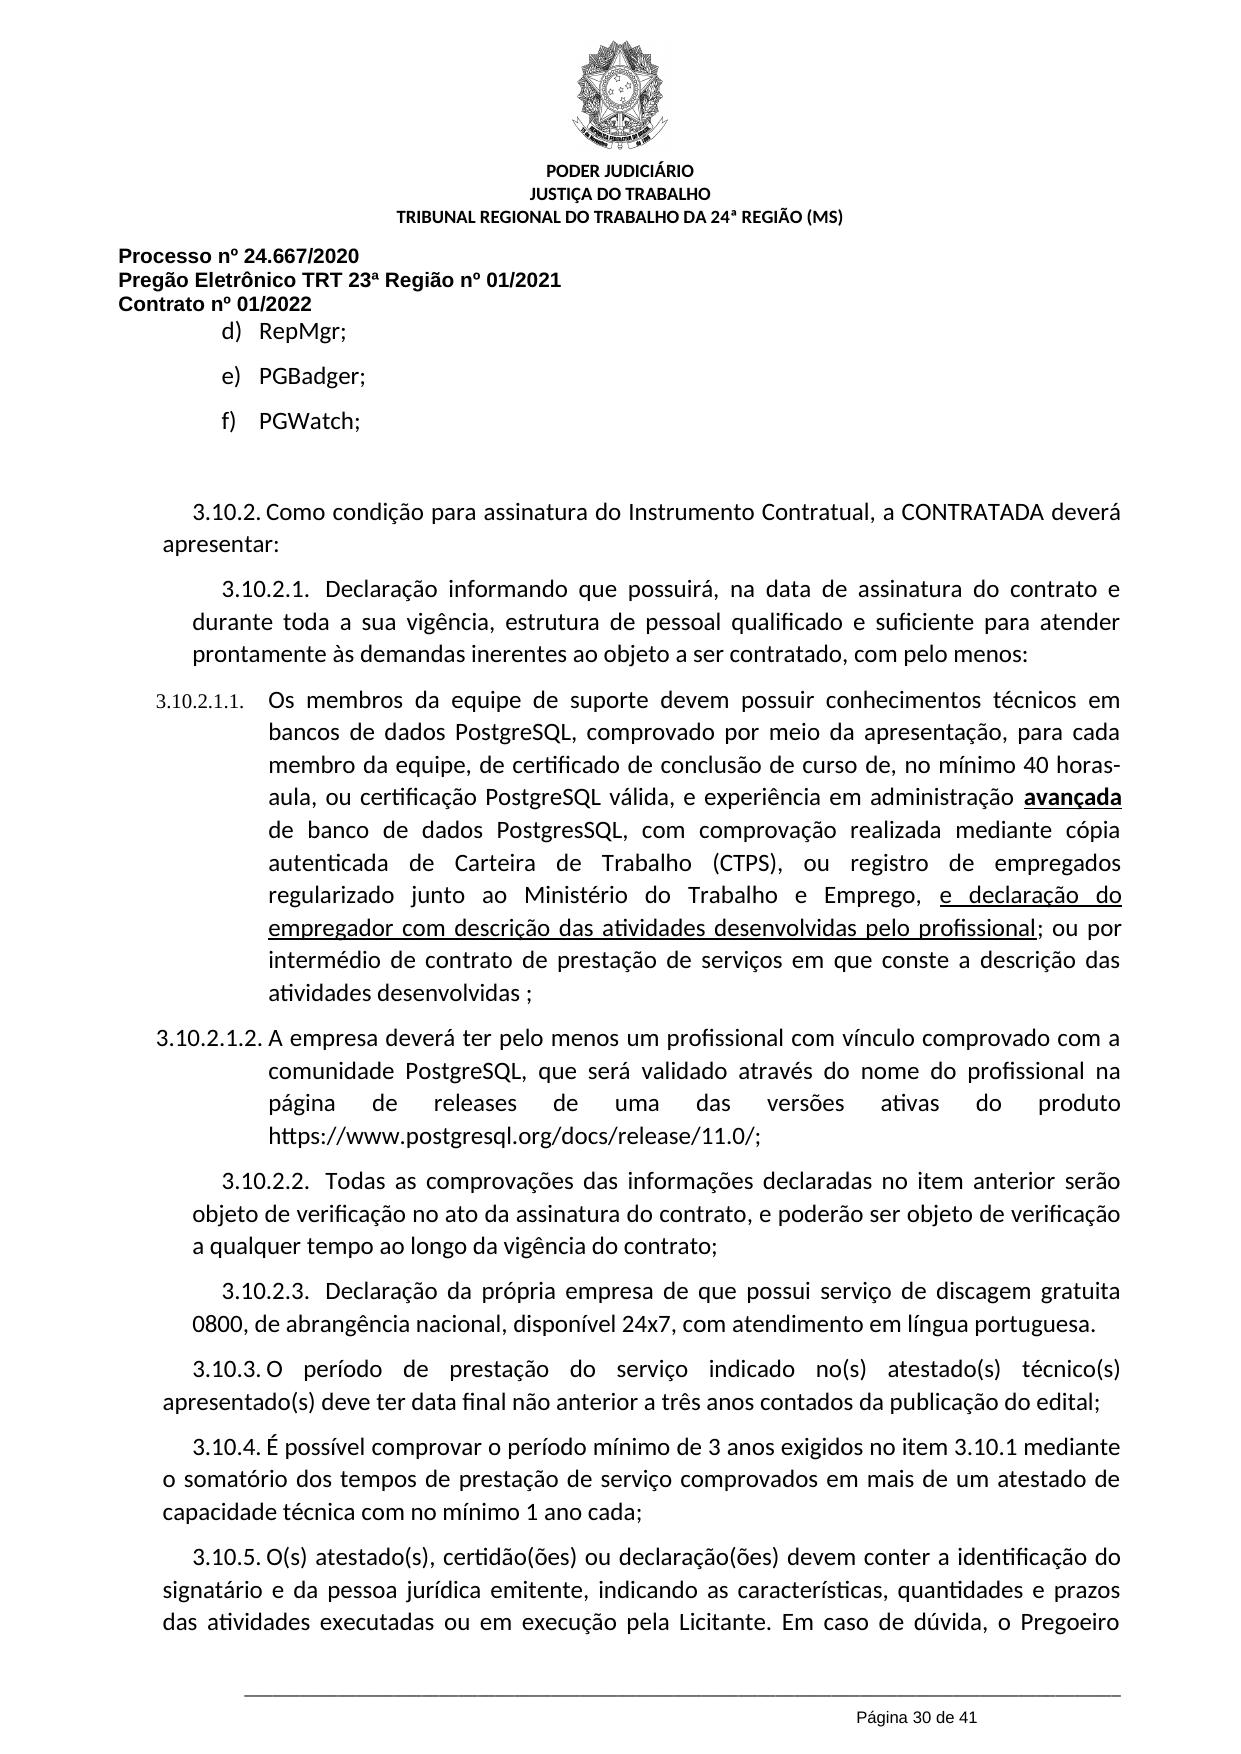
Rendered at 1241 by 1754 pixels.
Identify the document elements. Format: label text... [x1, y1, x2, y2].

list O período de prestação do serviço indicado no(s) atestado(s) técnico(s) apresentado(s) deve ter data final não anterior a três anos contados da publicação do edital; [162, 1353, 1122, 1416]
list PGWatch; [221, 406, 1122, 436]
list Todas as comprovações das informações declaradas no item anterior serão objeto de verificação no ato da assinatura do contrato, e poderão ser objeto de verificação a qualquer tempo ao longo da vigência do contrato; [192, 1165, 1122, 1261]
list Declaração informando que possuirá, na data de assinatura do contrato e durante toda a sua vigência, estrutura de pessoal qualificado e suficiente para atender prontamente às demandas inerentes ao objeto a ser contratado, com pelo menos: [192, 573, 1122, 669]
list A empresa deverá ter pelo menos um profissional com vínculo comprovado com a comunidade PostgreSQL, que será validado através do nome do profissional na página de releases de uma das versões ativas do produto https://www.postgresql.org/docs/release/11.0/; [156, 1022, 1122, 1151]
list Declaração da própria empresa de que possui serviço de discagem gratuita 0800, de abrangência nacional, disponível 24x7, com atendimento em língua portuguesa. [192, 1276, 1122, 1339]
list É possível comprovar o período mínimo de 3 anos exigidos no item 3.10.1 mediante o somatório dos tempos de prestação de serviço comprovados em mais de um atestado de capacidade técnica com no mínimo 1 ano cada; [162, 1431, 1122, 1527]
picture [569, 37, 671, 152]
list Como condição para assinatura do Instrumento Contratual, a CONTRATADA deverá apresentar: [162, 496, 1122, 559]
list PGBadger; [221, 360, 1122, 391]
list RepMgr; [221, 315, 1122, 346]
list O(s) atestado(s), certidão(ões) ou declaração(ões) devem conter a identificação do signatário e da pessoa jurídica emitente, indicando as características, quantidades e prazos das atividades executadas ou em execução pela Licitante. Em caso de dúvida, o Pregoeiro [162, 1541, 1122, 1637]
list Os membros da equipe de suporte devem possuir conhecimentos técnicos em bancos de dados PostgreSQL, comprovado por meio da apresentação, para cada membro da equipe, de certificado de conclusão de curso de, no mínimo 40 horas-aula, ou certificação PostgreSQL válida, e experiência em administração avançada de banco de dados PostgresSQL, com comprovação realizada mediante cópia autenticada de Carteira de Trabalho (CTPS), ou registro de empregados regularizado junto ao Ministério do Trabalho e Emprego, e declaração do empregador com descrição das atividades desenvolvidas pelo profissional; ou por intermédio de contrato de prestação de serviços em que conste a descrição das atividades desenvolvidas ; [156, 684, 1122, 1008]
